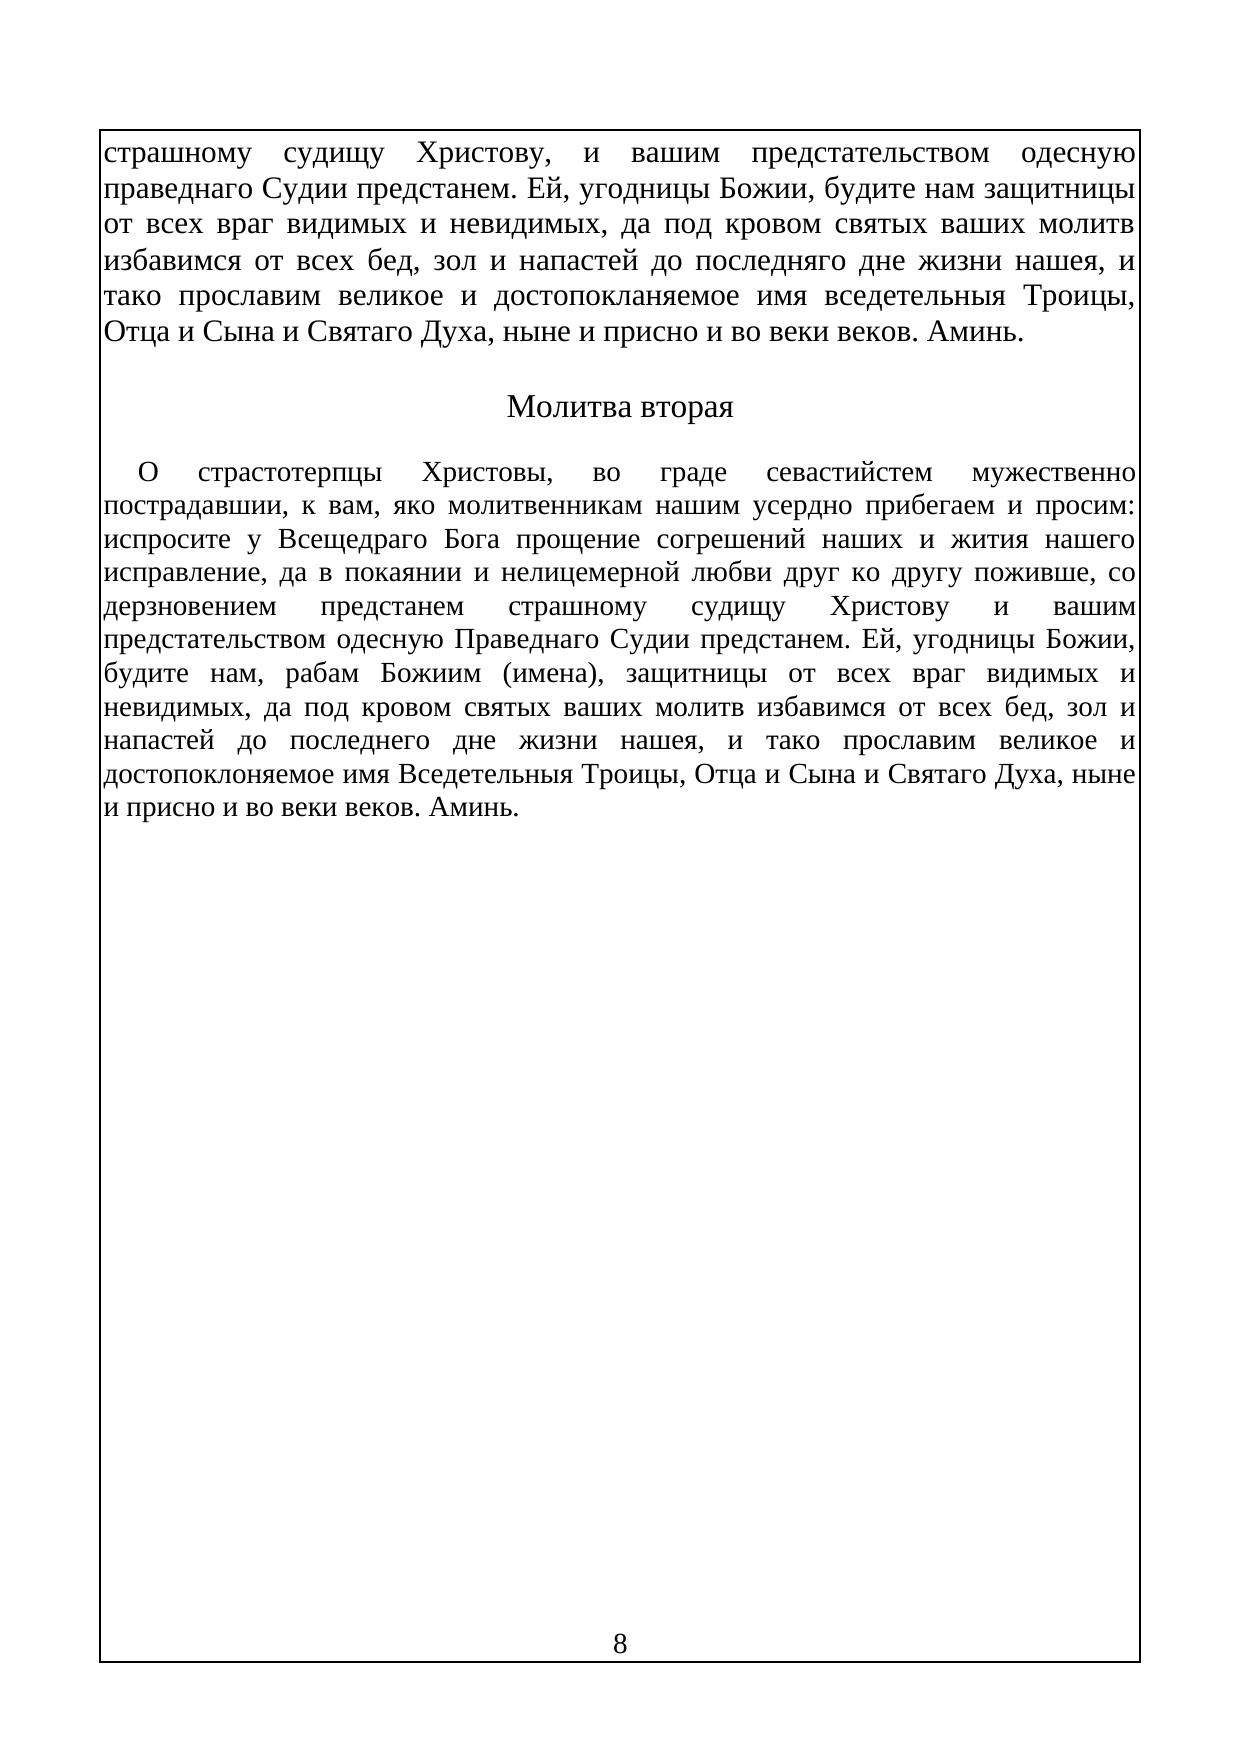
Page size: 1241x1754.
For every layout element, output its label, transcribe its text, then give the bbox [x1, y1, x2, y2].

subtitle Молитва вторая [103, 386, 1137, 424]
text О страстотерпцы Христовы, во граде севастийстем мужественно пострадавшии, к вам, яко молитвенникам нашим усердно прибегаем и просим: испросите у Всещедраго Бога прощение согрешений наших и жития нашего исправление, да в покаянии и нелицемерной любви друг ко другу поживше, со дерзновением предстанем страшному судищу Христову и вашим предстательством одесную Праведнаго Судии предстанем. Ей, угодницы Божии, будите нам, рабам Божиим (имена), защитницы от всех враг видимых и невидимых, да под кровом святых ваших молитв избавимся от всех бед, зол и напастей до последнего дне жизни нашея, и тако прославим великое и достопоклоняемое имя Вседетельныя Троицы, Отца и Сына и Святаго Духа, ныне и присно и во веки веков. Аминь. [103, 454, 1137, 823]
text страшному судищу Христову, и вашим предстательством одесную праведнаго Судии предстанем. Ей, угодницы Божии, будите нам защитницы от всех враг видимых и невидимых, да под кровом святых ваших молитв избавимся от всех бед, зол и напастей до последняго дне жизни нашея, и тако прославим великое и достопокланяемое имя вседетельныя Троицы, Отца и Сына и Святаго Духа, ныне и присно и во веки веков. Аминь. [103, 133, 1137, 348]
